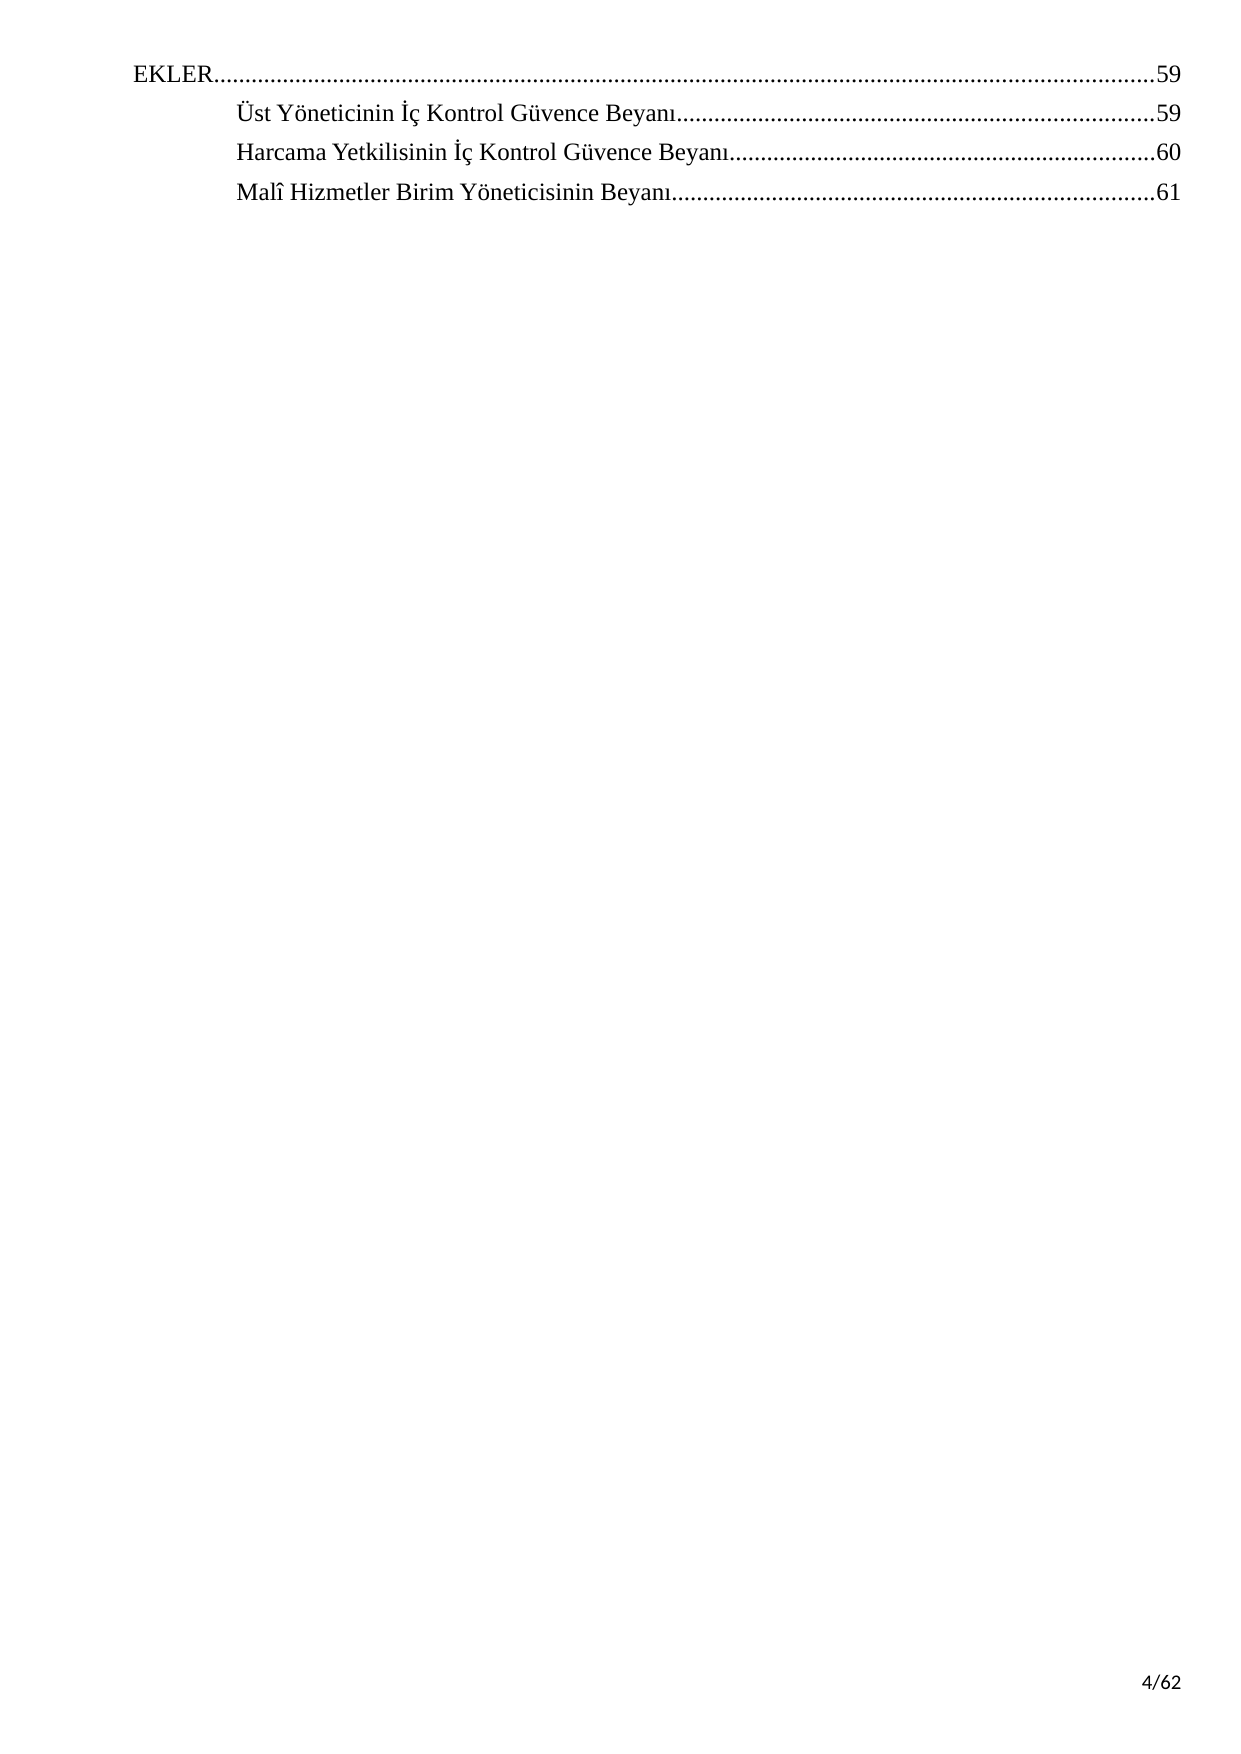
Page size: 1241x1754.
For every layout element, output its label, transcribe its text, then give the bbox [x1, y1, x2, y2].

text Harcama Yetkilisinin İç Kontrol Güvence Beyanı 60 [236, 137, 1181, 166]
text EKLER 59 [133, 59, 1181, 88]
text Malî Hizmetler Birim Yöneticisinin Beyanı 61 [236, 177, 1181, 205]
text Üst Yöneticinin İç Kontrol Güvence Beyanı 59 [236, 98, 1181, 127]
